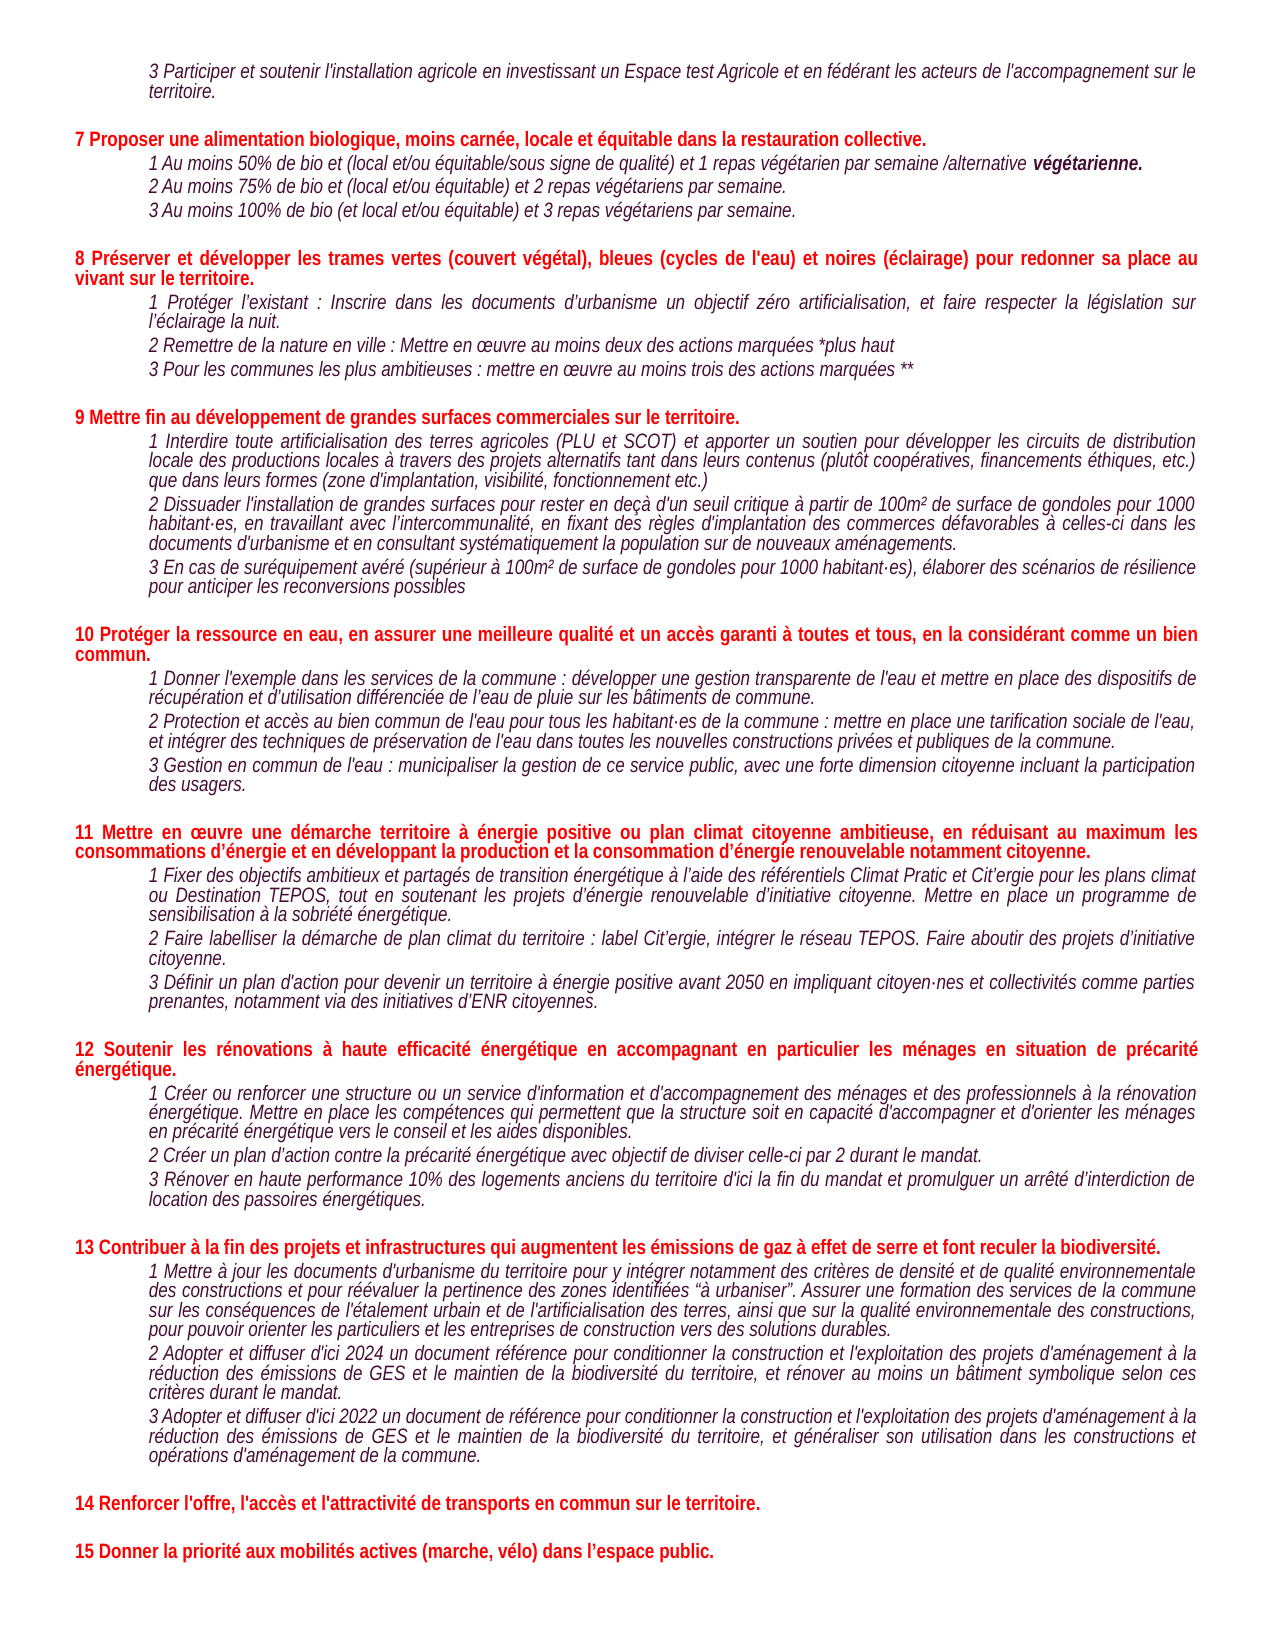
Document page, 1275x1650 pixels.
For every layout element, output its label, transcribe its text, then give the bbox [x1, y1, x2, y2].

text 3 Rénover en haute performance 10% des logements anciens du territoire d'ici la fin du mandat et promulguer un arrêté d’interdiction de location des passoires énergétiques. [149, 1167, 1200, 1211]
text 9 Mettre fin au développement de grandes surfaces commerciales sur le territoire. [75, 405, 1200, 429]
text 10 Protéger la ressource en eau, en assurer une meilleure qualité et un accès garanti à toutes et tous, en la considérant comme un bien commun. [75, 622, 1200, 666]
text 3 En cas de suréquipement avéré (supérieur à 100m² de surface de gondoles pour 1000 habitant·es), élaborer des scénarios de résilience pour anticiper les reconversions possibles [149, 555, 1200, 598]
text 11 Mettre en œuvre une démarche territoire à énergie positive ou plan climat citoyenne ambitieuse, en réduisant au maximum les consommations d’énergie et en développant la production et la consommation d’énergie renouvelable notamment citoyenne. [75, 820, 1200, 863]
text 2 Adopter et diffuser d'ici 2024 un document référence pour conditionner la construction et l'exploitation des projets d'aménagement à la réduction des émissions de GES et le maintien de la biodiversité du territoire, et rénover au moins un bâtiment symbolique selon ces critères durant le mandat. [149, 1341, 1200, 1404]
text 1 Mettre à jour les documents d'urbanisme du territoire pour y intégrer notamment des critères de densité et de qualité environnementale des constructions et pour réévaluer la pertinence des zones identifiées “à urbaniser”. Assurer une formation des services de la commune sur les conséquences de l'étalement urbain et de l'artificialisation des terres, ainsi que sur la qualité environnementale des constructions, pour pouvoir orienter les particuliers et les entreprises de construction vers des solutions durables. [149, 1259, 1200, 1341]
text 13 Contribuer à la fin des projets et infrastructures qui augmentent les émissions de gaz à effet de serre et font reculer la biodiversité. [75, 1235, 1200, 1259]
text 1 Fixer des objectifs ambitieux et partagés de transition énergétique à l’aide des référentiels Climat Pratic et Cit’ergie pour les plans climat ou Destination TEPOS, tout en soutenant les projets d’énergie renouvelable d’initiative citoyenne. Mettre en place un programme de sensibilisation à la sobriété énergétique. [149, 863, 1200, 926]
text 7 Proposer une alimentation biologique, moins carnée, locale et équitable dans la restauration collective. [75, 126, 1200, 150]
text 1 Interdire toute artificialisation des terres agricoles (PLU et SCOT) et apporter un soutien pour développer les circuits de distribution locale des productions locales à travers des projets alternatifs tant dans leurs contenus (plutôt coopératives, financements éthiques, etc.) que dans leurs formes (zone d'implantation, visibilité, fonctionnement etc.) [149, 429, 1200, 492]
text 2 Au moins 75% de bio et (local et/ou équitable) et 2 repas végétariens par semaine. [149, 174, 1200, 198]
text 2 Créer un plan d’action contre la précarité énergétique avec objectif de diviser celle-ci par 2 durant le mandat. [149, 1143, 1200, 1167]
text 2 Remettre de la nature en ville : Mettre en œuvre au moins deux des actions marquées *plus haut [149, 333, 1200, 357]
text 3 Participer et soutenir l'installation agricole en investissant un Espace test Agricole et en fédérant les acteurs de l'accompagnement sur le territoire. [149, 59, 1200, 102]
text 3 Adopter et diffuser d'ici 2022 un document de référence pour conditionner la construction et l'exploitation des projets d'aménagement à la réduction des émissions de GES et le maintien de la biodiversité du territoire, et généraliser son utilisation dans les constructions et opérations d'aménagement de la commune. [149, 1404, 1200, 1467]
text 1 Au moins 50% de bio et (local et/ou équitable/sous signe de qualité) et 1 repas végétarien par semaine /alternative végétarienne. [149, 150, 1200, 174]
text 8 Préserver et développer les trames vertes (couvert végétal), bleues (cycles de l'eau) et noires (éclairage) pour redonner sa place au vivant sur le territoire. [75, 246, 1200, 290]
text 2 Faire labelliser la démarche de plan climat du territoire : label Cit’ergie, intégrer le réseau TEPOS. Faire aboutir des projets d’initiative citoyenne. [149, 926, 1200, 970]
text 1 Donner l'exemple dans les services de la commune : développer une gestion transparente de l'eau et mettre en place des dispositifs de récupération et d’utilisation différenciée de l’eau de pluie sur les bâtiments de commune. [149, 666, 1200, 709]
text 3 Au moins 100% de bio (et local et/ou équitable) et 3 repas végétariens par semaine. [149, 198, 1200, 222]
text 2 Protection et accès au bien commun de l'eau pour tous les habitant·es de la commune : mettre en place une tarification sociale de l'eau, et intégrer des techniques de préservation de l'eau dans toutes les nouvelles constructions privées et publiques de la commune. [149, 709, 1200, 752]
text 14 Renforcer l'offre, l'accès et l'attractivité de transports en commun sur le territoire. [75, 1491, 1200, 1515]
text 15 Donner la priorité aux mobilités actives (marche, vélo) dans l’espace public. [75, 1539, 1200, 1563]
text 3 Pour les communes les plus ambitieuses : mettre en œuvre au moins trois des actions marquées ** [149, 357, 1200, 381]
text 12 Soutenir les rénovations à haute efficacité énergétique en accompagnant en particulier les ménages en situation de précarité énergétique. [75, 1037, 1200, 1081]
text 1 Protéger l’existant : Inscrire dans les documents d’urbanisme un objectif zéro artificialisation, et faire respecter la législation sur l’éclairage la nuit. [149, 290, 1200, 333]
text 3 Gestion en commun de l'eau : municipaliser la gestion de ce service public, avec une forte dimension citoyenne incluant la participation des usagers. [149, 752, 1200, 796]
text 3 Définir un plan d'action pour devenir un territoire à énergie positive avant 2050 en impliquant citoyen·nes et collectivités comme parties prenantes, notamment via des initiatives d’ENR citoyennes. [149, 970, 1200, 1013]
text 1 Créer ou renforcer une structure ou un service d'information et d'accompagnement des ménages et des professionnels à la rénovation énergétique. Mettre en place les compétences qui permettent que la structure soit en capacité d'accompagner et d'orienter les ménages en précarité énergétique vers le conseil et les aides disponibles. [149, 1081, 1200, 1143]
text 2 Dissuader l'installation de grandes surfaces pour rester en deçà d'un seuil critique à partir de 100m² de surface de gondoles pour 1000 habitant·es, en travaillant avec l’intercommunalité, en fixant des règles d'implantation des commerces défavorables à celles-ci dans les documents d'urbanisme et en consultant systématiquement la population sur de nouveaux aménagements. [149, 492, 1200, 555]
